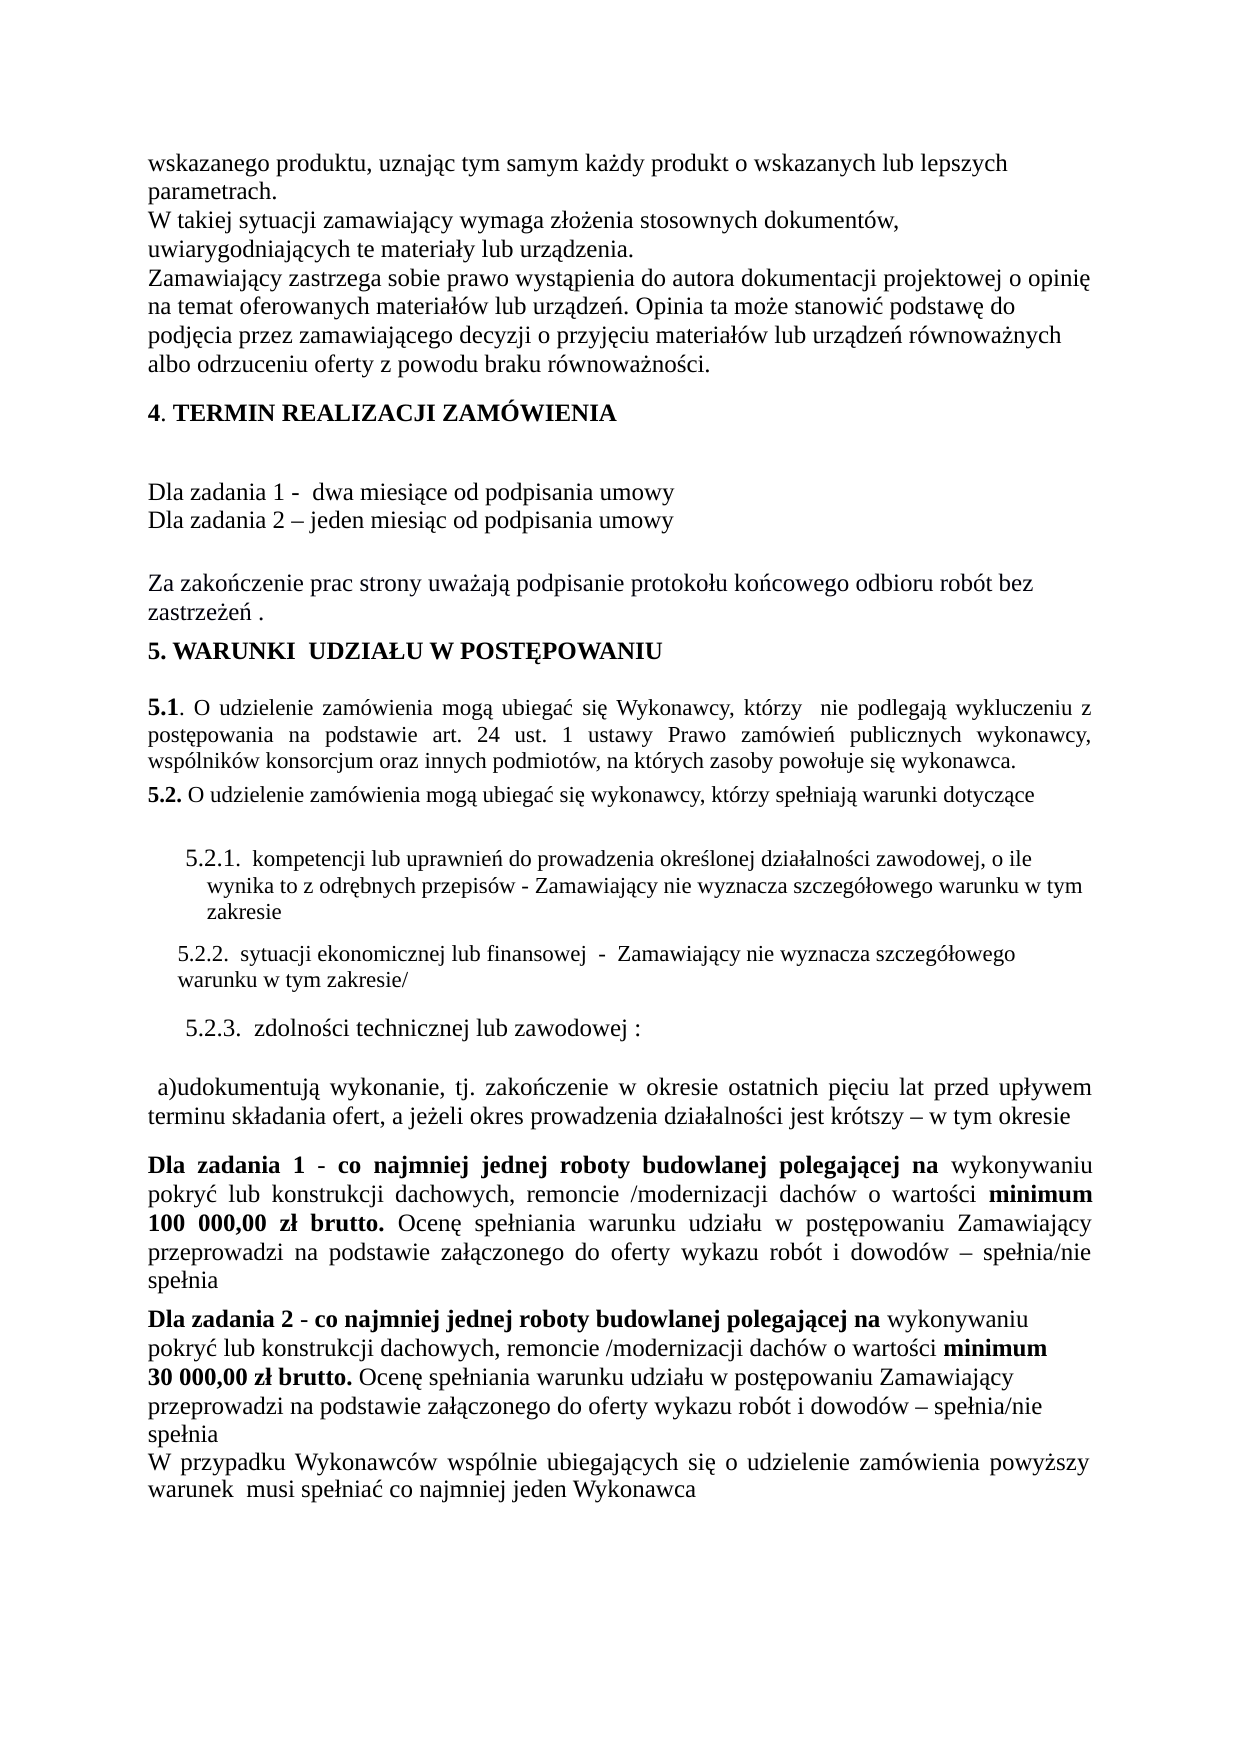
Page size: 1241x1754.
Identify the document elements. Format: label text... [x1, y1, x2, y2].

text Dla zadania 1 - dwa miesiące od podpisania umowy [148, 477, 1093, 506]
text Dla zadania 1 - co najmniej jednej roboty budowlanej polegającej na wykonywaniu pokryć lub konstrukcji dachowych, remoncie /modernizacji dachów o wartości minimum 100 000,00 zł brutto. Ocenę spełniania warunku udziału w postępowaniu Zamawiający przeprowadzi na podstawie załączonego do oferty wykazu robót i dowodów – spełnia/nie spełnia [148, 1150, 1093, 1294]
text Dla zadania 2 – jeden miesiąc od podpisania umowy [148, 506, 1093, 534]
text W przypadku Wykonawców wspólnie ubiegających się o udzielenie zamówienia powyższy warunek musi spełniać co najmniej jeden Wykonawca [148, 1448, 1091, 1503]
text wskazanego produktu, uznając tym samym każdy produkt o wskazanych lub lepszych parametrach. W takiej sytuacji zamawiający wymaga złożenia stosownych dokumentów, uwiarygodniających te materiały lub urządzenia. Zamawiający zastrzega sobie prawo wystąpienia do autora dokumentacji projektowej o opinię na temat oferowanych materiałów lub urządzeń. Opinia ta może stanowić podstawę do podjęcia przez zamawiającego decyzji o przyjęciu materiałów lub urządzeń równoważnych albo odrzuceniu oferty z powodu braku równoważności. [148, 148, 1093, 378]
text 4. TERMIN REALIZACJI ZAMÓWIENIA [148, 398, 1093, 427]
text Za zakończenie prac strony uważają podpisanie protokołu końcowego odbioru robót bez zastrzeżeń . [148, 568, 1093, 626]
table_header 5.2.1. kompetencji lub uprawnień do prowadzenia określonej działalności zawodowej, o ile wynika to z odrębnych przepisów - Zamawiający nie wyznacza szczegółowego warunku w tym zakresie [140, 835, 1099, 932]
table_cell 5.2.2. sytuacji ekonomicznej lub finansowej - Zamawiający nie wyznacza szczegółowego warunku w tym zakresie/ [140, 932, 1099, 1001]
text 5.2. O udzielenie zamówienia mogą ubiegać się wykonawcy, którzy spełniają warunki dotyczące [148, 780, 1091, 808]
table_cell 5.2.3. zdolności technicznej lub zawodowej : [140, 1001, 1099, 1062]
text 5. WARUNKI UDZIAŁU W POSTĘPOWANIU [148, 636, 1093, 665]
text a)udokumentują wykonanie, tj. zakończenie w okresie ostatnich pięciu lat przed upływem terminu składania ofert, a jeżeli okres prowadzenia działalności jest krótszy – w tym okresie [148, 1072, 1093, 1129]
text 5.1. O udzielenie zamówienia mogą ubiegać się Wykonawcy, którzy nie podlegają wykluczeniu z postępowania na podstawie art. 24 ust. 1 ustawy Prawo zamówień publicznych wykonawcy, wspólników konsorcjum oraz innych podmiotów, na których zasoby powołuje się wykonawca. [148, 692, 1093, 774]
text Dla zadania 2 - co najmniej jednej roboty budowlanej polegającej na wykonywaniu pokryć lub konstrukcji dachowych, remoncie /modernizacji dachów o wartości minimum 30 000,00 zł brutto. Ocenę spełniania warunku udziału w postępowaniu Zamawiający przeprowadzi na podstawie załączonego do oferty wykazu robót i dowodów – spełnia/nie spełnia [148, 1304, 1093, 1448]
